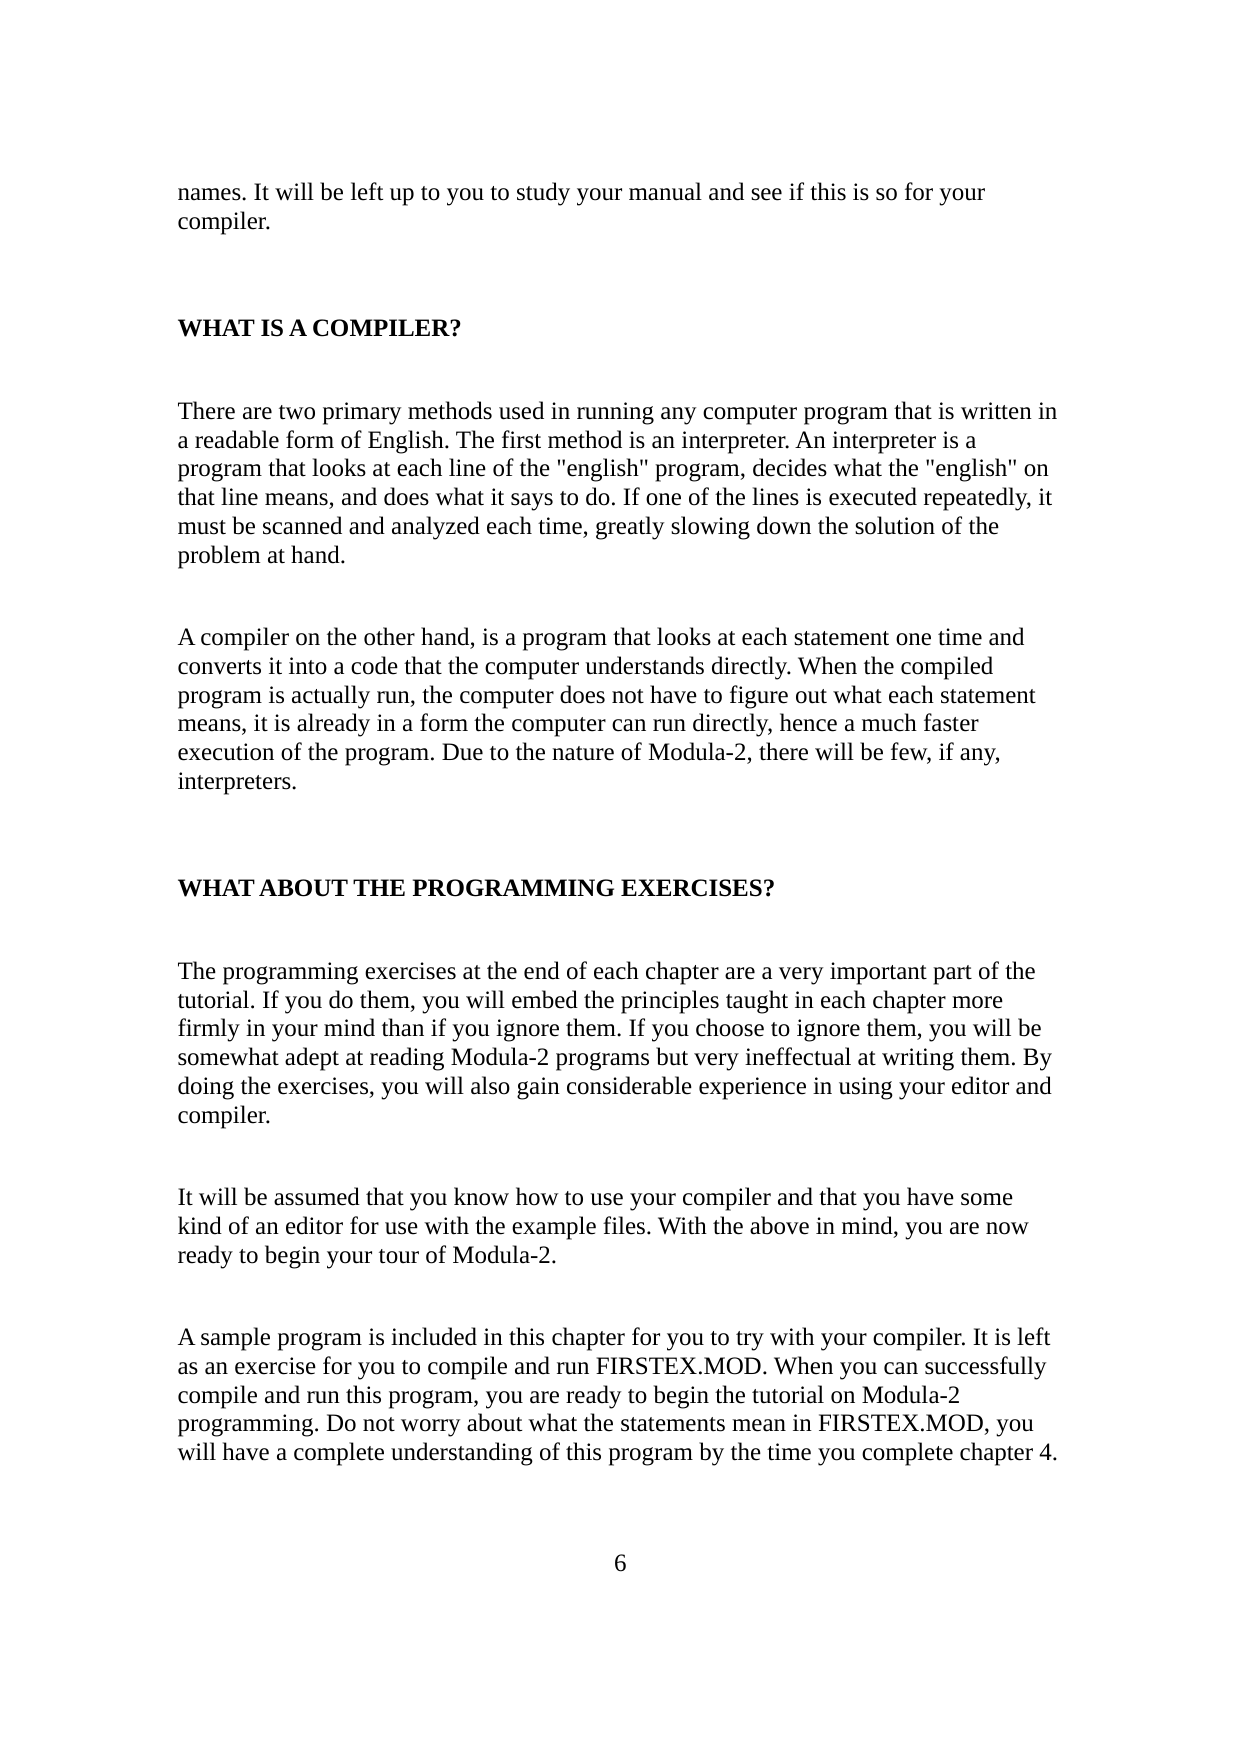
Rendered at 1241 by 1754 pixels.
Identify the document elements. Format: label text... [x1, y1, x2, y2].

subtitle WHAT IS A COMPILER? [177, 313, 1063, 342]
text There are two primary methods used in running any computer program that is written in a readable form of English. The first method is an interpreter. An interpreter is a program that looks at each line of the "english" program, decides what the "english" on that line means, and does what it says to do. If one of the lines is executed repeatedly, it must be scanned and analyzed each time, greatly slowing down the solution of the problem at hand. [177, 396, 1063, 568]
text A compiler on the other hand, is a program that looks at each statement one time and converts it into a code that the computer understands directly. When the compiled program is actually run, the computer does not have to figure out what each statement means, it is already in a form the computer can run directly, hence a much faster execution of the program. Due to the nature of Modula-2, there will be few, if any, interpreters. [177, 622, 1063, 795]
text The programming exercises at the end of each chapter are a very important part of the tutorial. If you do them, you will embed the principles taught in each chapter more firmly in your mind than if you ignore them. If you choose to ignore them, you will be somewhat adept at reading Modula-2 programs but very ineffectual at writing them. By doing the exercises, you will also gain considerable experience in using your editor and compiler. [177, 956, 1063, 1128]
subtitle WHAT ABOUT THE PROGRAMMING EXERCISES? [177, 873, 1063, 902]
text It will be assumed that you know how to use your compiler and that you have some kind of an editor for use with the example files. With the above in mind, you are now ready to begin your tour of Modula-2. [177, 1182, 1063, 1268]
text names. It will be left up to you to study your manual and see if this is so for your compiler. [177, 177, 1063, 235]
text A sample program is included in this chapter for you to try with your compiler. It is left as an exercise for you to compile and run FIRSTEX.MOD. When you can successfully compile and run this program, you are ready to begin the tutorial on Modula-2 programming. Do not worry about what the statements mean in FIRSTEX.MOD, you will have a complete understanding of this program by the time you complete chapter 4. [177, 1322, 1063, 1466]
